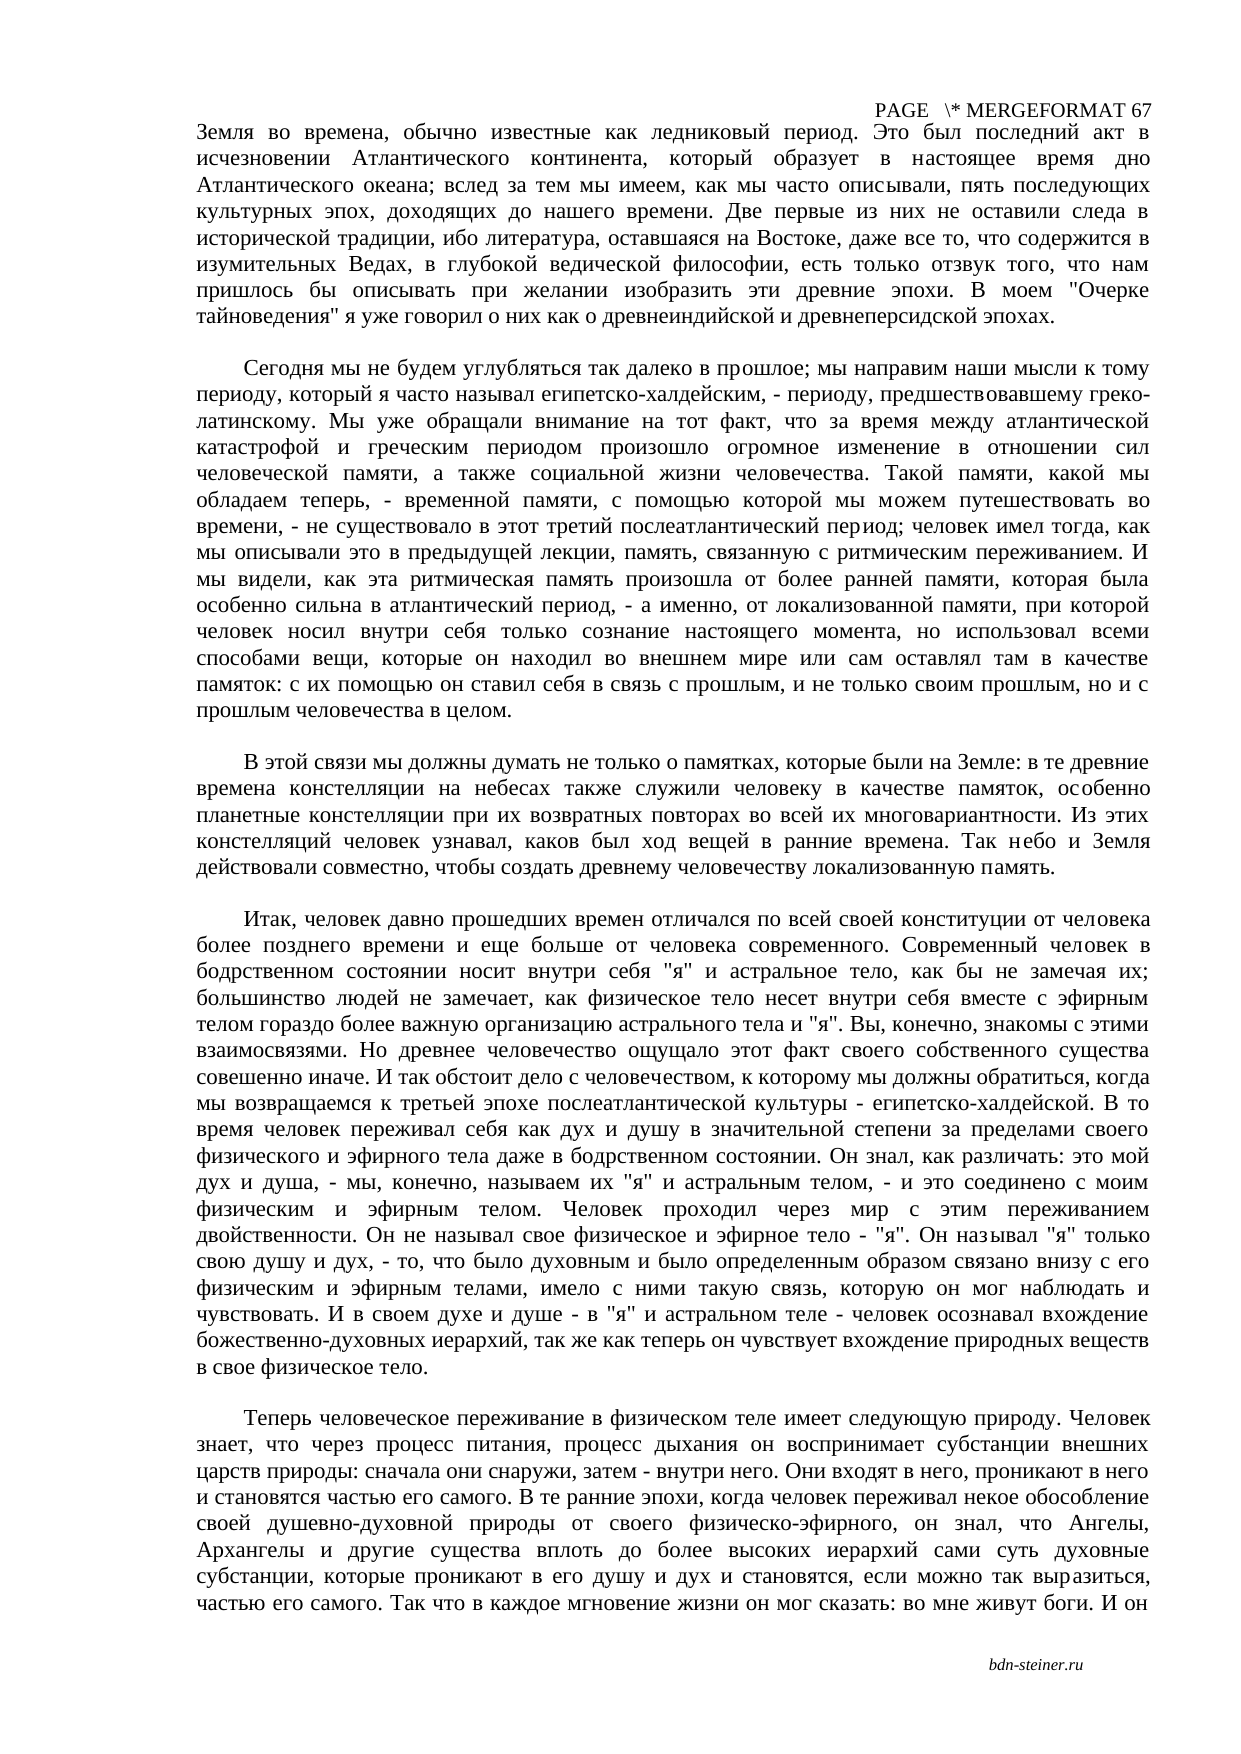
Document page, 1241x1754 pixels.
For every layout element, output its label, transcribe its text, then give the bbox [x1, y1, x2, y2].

text В этой связи мы должны думать не только о памятках, которые были на Земле: в те древние времена констелляции на небесах также служили человеку в качестве памяток, особенно планетные констелляции при их возвратных повторах во всей их многовариантности. Из этих констелляций человек узнавал, каков был ход вещей в ранние времена. Так небо и Земля действовали совместно, чтобы создать древнему человечеству локализованную память. [196, 748, 1151, 880]
text Итак, человек давно прошедших времен отличался по всей своей конституции от человека более позднего времени и еще больше от человека современного. Современный человек в бодрственном состоянии носит внутри себя "я" и астральное тело, как бы не замечая их; большинство людей не замечает, как физическое тело несет внутри себя вместе с эфирным телом гораздо более важную организацию астрального тела и "я". Вы, конечно, знакомы с этими взаимосвязями. Но древнее человечество ощущало этот факт своего собственного существа совешенно иначе. И так обстоит дело с человечеством, к которому мы должны обратиться, когда мы возвращаемся к третьей эпохе послеатлантической культуры - египетско-халдейской. В то время человек переживал себя как дух и душу в значительной степени за пределами своего физического и эфирного тела даже в бодрственном состоянии. Он знал, как различать: это мой дух и душа, - мы, конечно, называем их "я" и астральным телом, - и это соединено с моим физическим и эфирным телом. Человек проходил через мир с этим переживанием двойственности. Он не называл свое физическое и эфирное тело - "я". Он называл "я" только свою душу и дух, - то, что было духовным и было определенным образом связано внизу с его физическим и эфирным телами, имело с ними такую связь, которую он мог наблюдать и чувствовать. И в своем духе и душе - в "я" и астральном теле - человек осознавал вхождение божественно-духовных иерархий, так же как теперь он чувствует вхождение природных веществ в свое физическое тело. [196, 905, 1151, 1379]
text Сегодня мы не будем углубляться так далеко в прошлое; мы направим наши мысли к тому периоду, который я часто называл египетско-халдейским, - периоду, предшествовавшему греко-латинскому. Мы уже обращали внимание на тот факт, что за время между атлантической катастрофой и греческим периодом произошло огромное изменение в отношении сил человеческой памяти, а также социальной жизни человечества. Такой памяти, какой мы обладаем теперь, - временной памяти, с помощью которой мы можем путешествовать во времени, - не существовало в этот третий послеатлантический период; человек имел тогда, как мы описывали это в предыдущей лекции, память, связанную с ритмическим переживанием. И мы видели, как эта ритмическая память произошла от более ранней памяти, которая была особенно сильна в атлантический период, - а именно, от локализованной памяти, при которой человек носил внутри себя только сознание настоящего момента, но использовал всеми способами вещи, которые он находил во внешнем мире или сам оставлял там в качестве памяток: с их помощью он ставил себя в связь с прошлым, и не только своим прошлым, но и с прошлым человечества в целом. [196, 354, 1151, 723]
text Земля во времена, обычно известные как ледниковый период. Это был последний акт в исчезновении Атлантического континента, который образует в настоящее время дно Атлантического океана; вслед за тем мы имеем, как мы часто описывали, пять последующих культурных эпох, доходящих до нашего времени. Две первые из них не оставили следа в исторической традиции, ибо литература, оставшаяся на Востоке, даже все то, что содержится в изумительных Ведах, в глубокой ведической философии, есть только отзвук того, что нам пришлось бы описывать при желании изобразить эти древние эпохи. В моем "Очерке тайноведения" я уже говорил о них как о древнеиндийской и древнеперсидской эпохах. [196, 118, 1151, 329]
text Теперь человеческое переживание в физическом теле имеет следующую природу. Человек знает, что через процесс питания, процесс дыхания он воспринимает субстанции внешних царств природы: сначала они снаружи, затем - внутри него. Они входят в него, проникают в него и становятся частью его самого. В те ранние эпохи, когда человек переживал некое обособление своей душевно-духовной природы от своего физическо-эфирного, он знал, что Ангелы, Архангелы и другие существа вплоть до более высоких иерархий сами суть духовные субстанции, которые проникают в его душу и дух и становятся, если можно так выразиться, частью его самого. Так что в каждое мгновение жизни он мог сказать: во мне живут боги. И он [196, 1404, 1151, 1615]
